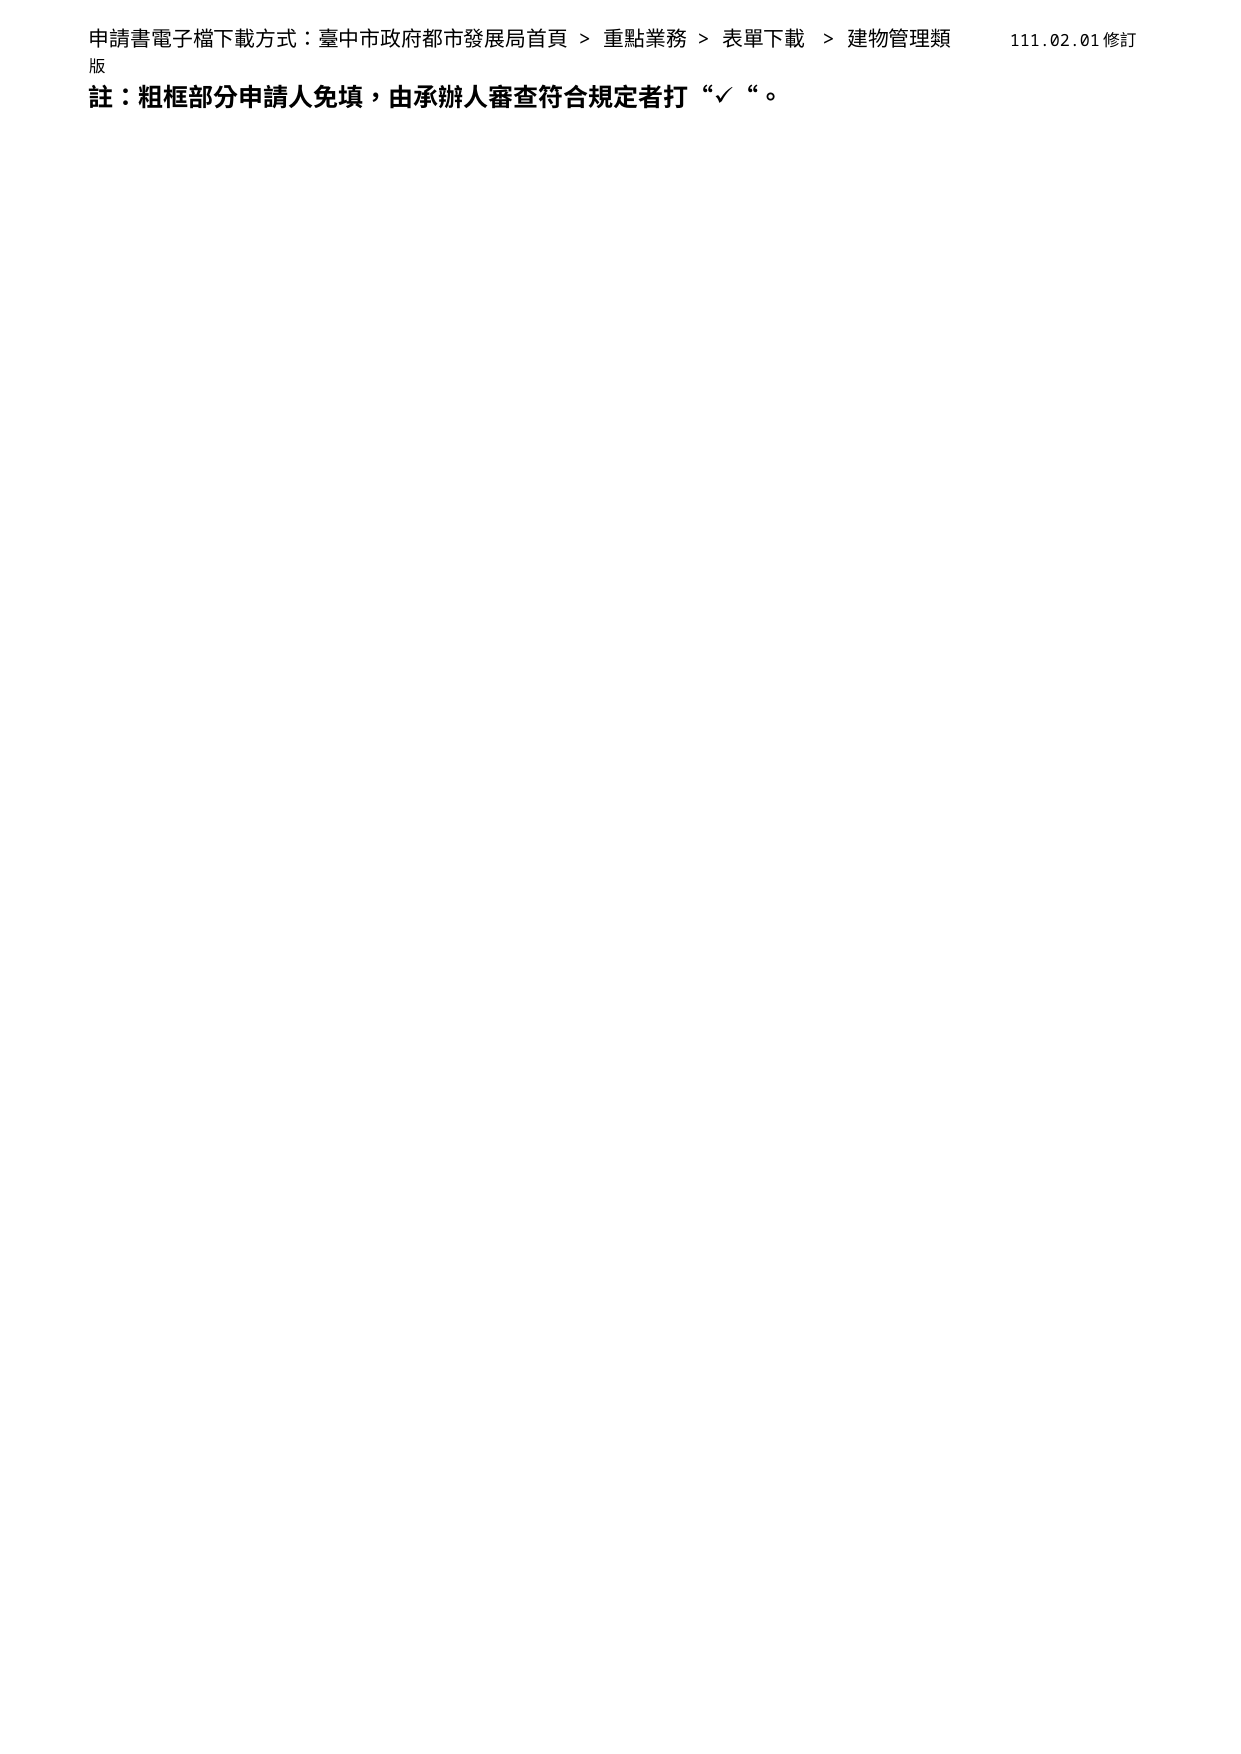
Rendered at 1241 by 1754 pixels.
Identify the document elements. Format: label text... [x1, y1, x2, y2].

text 註：粗框部分申請人免填，由承辦人審查符合規定者打““。 [89, 77, 1130, 113]
